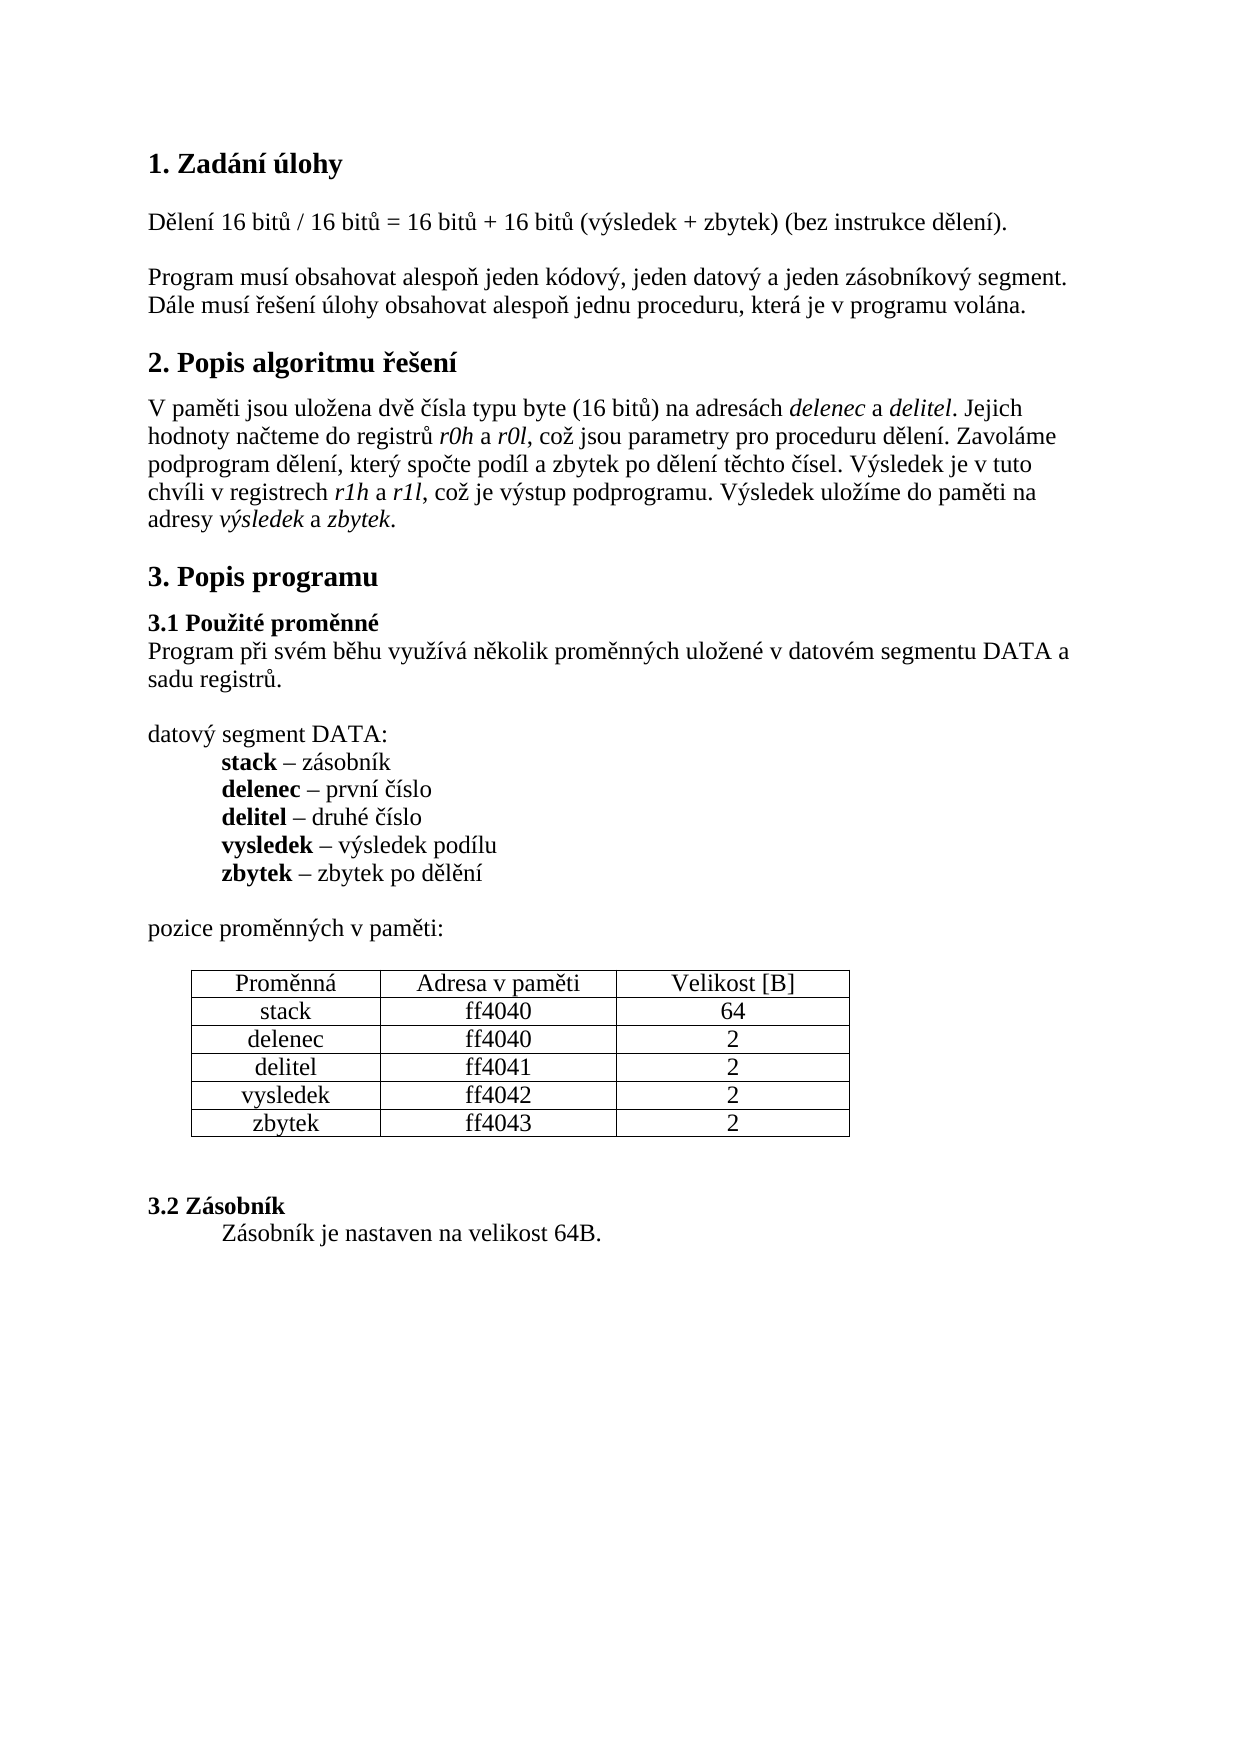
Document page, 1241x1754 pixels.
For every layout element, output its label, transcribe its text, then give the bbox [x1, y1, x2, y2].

text Zásobník je nastaven na velikost 64B. [148, 1219, 1092, 1247]
text 3. Popis programu [148, 561, 1092, 593]
text Program musí obsahovat alespoň jeden kódový, jeden datový a jeden zásobníkový segment. Dále musí řešení úlohy obsahovat alespoň jednu proceduru, která je v programu volána. [148, 263, 1092, 318]
text stack – zásobník [148, 748, 1092, 776]
text datový segment DATA: [148, 720, 1092, 748]
text 3.2 Zásobník [148, 1192, 1092, 1219]
text Dělení 16 bitů / 16 bitů = 16 bitů + 16 bitů (výsledek + zbytek) (bez instrukce dělení). [148, 208, 1092, 235]
table_cell vysledek [192, 1082, 380, 1108]
text delitel – druhé číslo [148, 803, 1092, 831]
table_cell 64 [617, 998, 849, 1025]
table_cell stack [192, 998, 380, 1025]
table_header Proměnná [192, 971, 380, 997]
table_cell 2 [617, 1082, 849, 1108]
table_cell ff4040 [381, 1026, 616, 1053]
table_cell ff4043 [381, 1110, 616, 1136]
text pozice proměnných v paměti: [148, 914, 1092, 942]
text V paměti jsou uložena dvě čísla typu byte (16 bitů) na adresách delenec a delitel. Jejich hodnoty načteme do registrů r0h a r0l, což jsou parametry pro proceduru dělení. Zavoláme podprogram dělení, který spočte podíl a zbytek po dělení těchto čísel. Výsledek je v tuto chvíli v registrech r1h a r1l, což je výstup podprogramu. Výsledek uložíme do paměti na adresy výsledek a zbytek. [148, 394, 1092, 533]
table_cell ff4040 [381, 998, 616, 1025]
table_cell 2 [617, 1026, 849, 1053]
table_cell ff4041 [381, 1054, 616, 1081]
table_cell delenec [192, 1026, 380, 1053]
text 1. Zadání úlohy [148, 148, 1092, 180]
text 3.1 Použité proměnné [148, 609, 1092, 637]
text zbytek – zbytek po dělění [148, 859, 1092, 886]
table_cell zbytek [192, 1110, 380, 1136]
table_header Adresa v paměti [381, 971, 616, 997]
text Program při svém běhu využívá několik proměnných uložené v datovém segmentu DATA a sadu registrů. [148, 637, 1092, 692]
table_cell delitel [192, 1054, 380, 1081]
text delenec – první číslo [148, 776, 1092, 803]
table_cell 2 [617, 1054, 849, 1081]
table_cell ff4042 [381, 1082, 616, 1108]
text 2. Popis algoritmu řešení [148, 346, 1092, 378]
text vysledek – výsledek podílu [148, 831, 1092, 859]
table_cell 2 [617, 1110, 849, 1136]
table_header Velikost [B] [617, 971, 849, 997]
